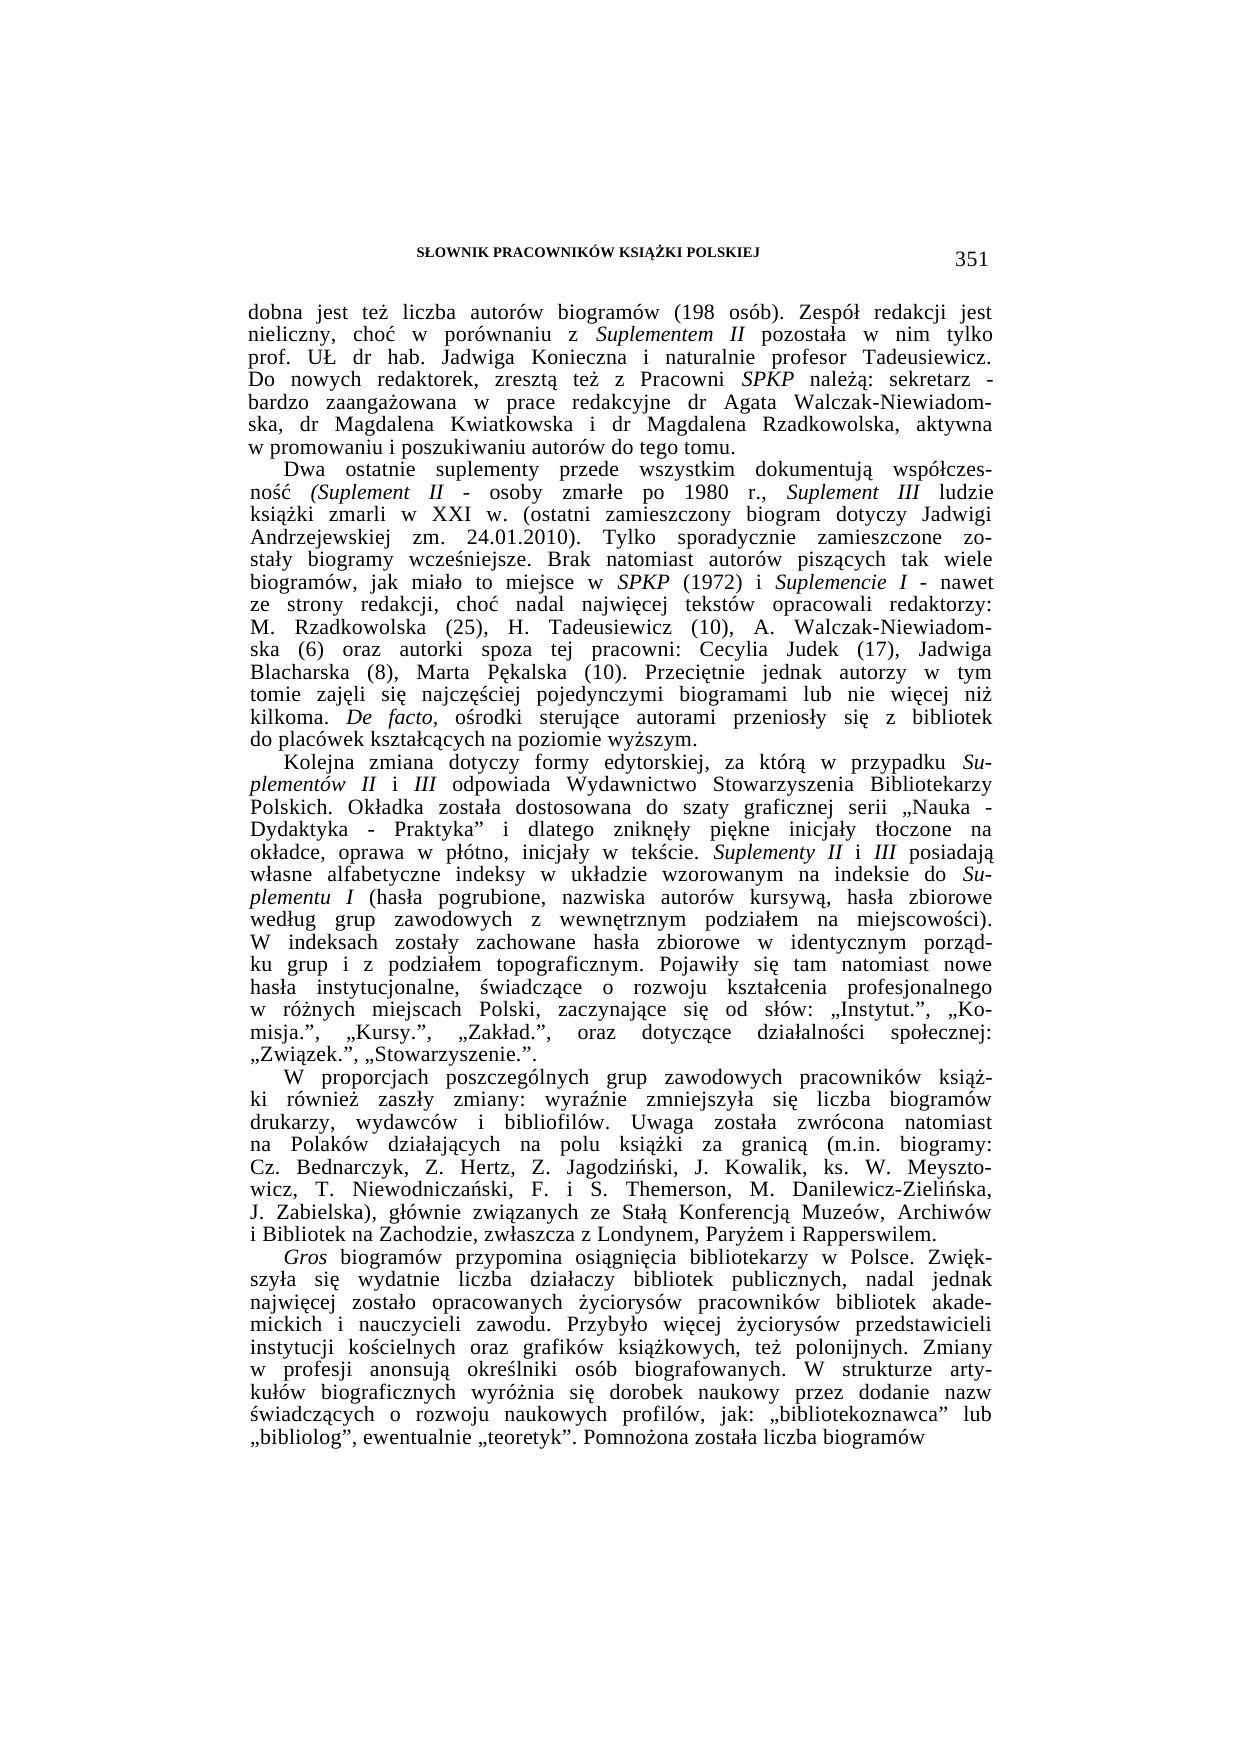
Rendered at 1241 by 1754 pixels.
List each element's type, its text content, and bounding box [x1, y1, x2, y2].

text W proporcjach poszczególnych grup zawodowych pracowników książ- ki również zaszły zmiany: wyraźnie zmniejszyła się liczba biogramów drukarzy, wydawców i bibliofilów. Uwaga została zwrócona natomiast na Polaków działających na polu książki za granicą (m.in. biogramy: Cz. Bednarczyk, Z. Hertz, Z. Jagodziński, J. Kowalik, ks. W. Meyszto- wicz, T. Niewodniczański, F. i S. Themerson, M. Danilewicz-Zielińska, J. Zabielska), głównie związanych ze Stałą Konferencją Muzeów, Archiwów i Bibliotek na Zachodzie, zwłaszcza z Londynem, Paryżem i Rapperswilem. [250, 1066, 994, 1246]
text Gros biogramów przypomina osiągnięcia bibliotekarzy w Polsce. Zwięk- szyła się wydatnie liczba działaczy bibliotek publicznych, nadal jednak najwięcej zostało opracowanych życiorysów pracowników bibliotek akade- mickich i nauczycieli zawodu. Przybyło więcej życiorysów przedstawicieli instytucji kościelnych oraz grafików książkowych, też polonijnych. Zmiany w profesji anonsują określniki osób biografowanych. W strukturze arty- kułów biograficznych wyróżnia się dorobek naukowy przez dodanie nazw świadczących o rozwoju naukowych profilów, jak: „bibliotekoznawca” lub „bibliolog”, ewentualnie „teoretyk”. Pomnożona została liczba biogramów [250, 1246, 994, 1449]
text Dwa ostatnie suplementy przede wszystkim dokumentują współczes- ność (Suplement II - osoby zmarłe po 1980 r., Suplement III ludzie książki zmarli w XXI w. (ostatni zamieszczony biogram dotyczy Jadwigi Andrzejewskiej zm. 24.01.2010). Tylko sporadycznie zamieszczone zo- stały biogramy wcześniejsze. Brak natomiast autorów piszących tak wiele biogramów, jak miało to miejsce w SPKP (1972) i Suplemencie I - nawet ze strony redakcji, choć nadal najwięcej tekstów opracowali redaktorzy: M. Rzadkowolska (25), H. Tadeusiewicz (10), A. Walczak-Niewiadom- ska (6) oraz autorki spoza tej pracowni: Cecylia Judek (17), Jadwiga Blacharska (8), Marta Pękalska (10). Przeciętnie jednak autorzy w tym tomie zajęli się najczęściej pojedynczymi biogramami lub nie więcej niż kilkoma. De facto, ośrodki sterujące autorami przeniosły się z bibliotek do placówek kształcących na poziomie wyższym. [250, 459, 994, 751]
text 351 [955, 249, 995, 271]
text Kolejna zmiana dotyczy formy edytorskiej, za którą w przypadku Su- plementów II i III odpowiada Wydawnictwo Stowarzyszenia Bibliotekarzy Polskich. Okładka została dostosowana do szaty graficznej serii „Nauka - Dydaktyka - Praktyka” i dlatego zniknęły piękne inicjały tłoczone na okładce, oprawa w płótno, inicjały w tekście. Suplementy II i III posiadają własne alfabetyczne indeksy w układzie wzorowanym na indeksie do Su- plementu I (hasła pogrubione, nazwiska autorów kursywą, hasła zbiorowe według grup zawodowych z wewnętrznym podziałem na miejscowości). W indeksach zostały zachowane hasła zbiorowe w identycznym porząd- ku grup i z podziałem topograficznym. Pojawiły się tam natomiast nowe hasła instytucjonalne, świadczące o rozwoju kształcenia profesjonalnego w różnych miejscach Polski, zaczynające się od słów: „Instytut.”, „Ko- misja.”, „Kursy.”, „Zakład.”, oraz dotyczące działalności społecznej: „Związek.”, „Stowarzyszenie.”. [250, 751, 994, 1066]
text dobna jest też liczba autorów biogramów (198 osób). Zespół redakcji jest nieliczny, choć w porównaniu z Suplementem II pozostała w nim tylko prof. UŁ dr hab. Jadwiga Konieczna i naturalnie profesor Tadeusiewicz. Do nowych redaktorek, zresztą też z Pracowni SPKP należą: sekretarz - bardzo zaangażowana w prace redakcyjne dr Agata Walczak-Niewiadom- ska, dr Magdalena Kwiatkowska i dr Magdalena Rzadkowolska, aktywna w promowaniu i poszukiwaniu autorów do tego tomu. [248, 301, 994, 459]
text SŁOWNIK PRACOWNIKÓW KSIĄŻKI POLSKIEJ [416, 246, 830, 260]
